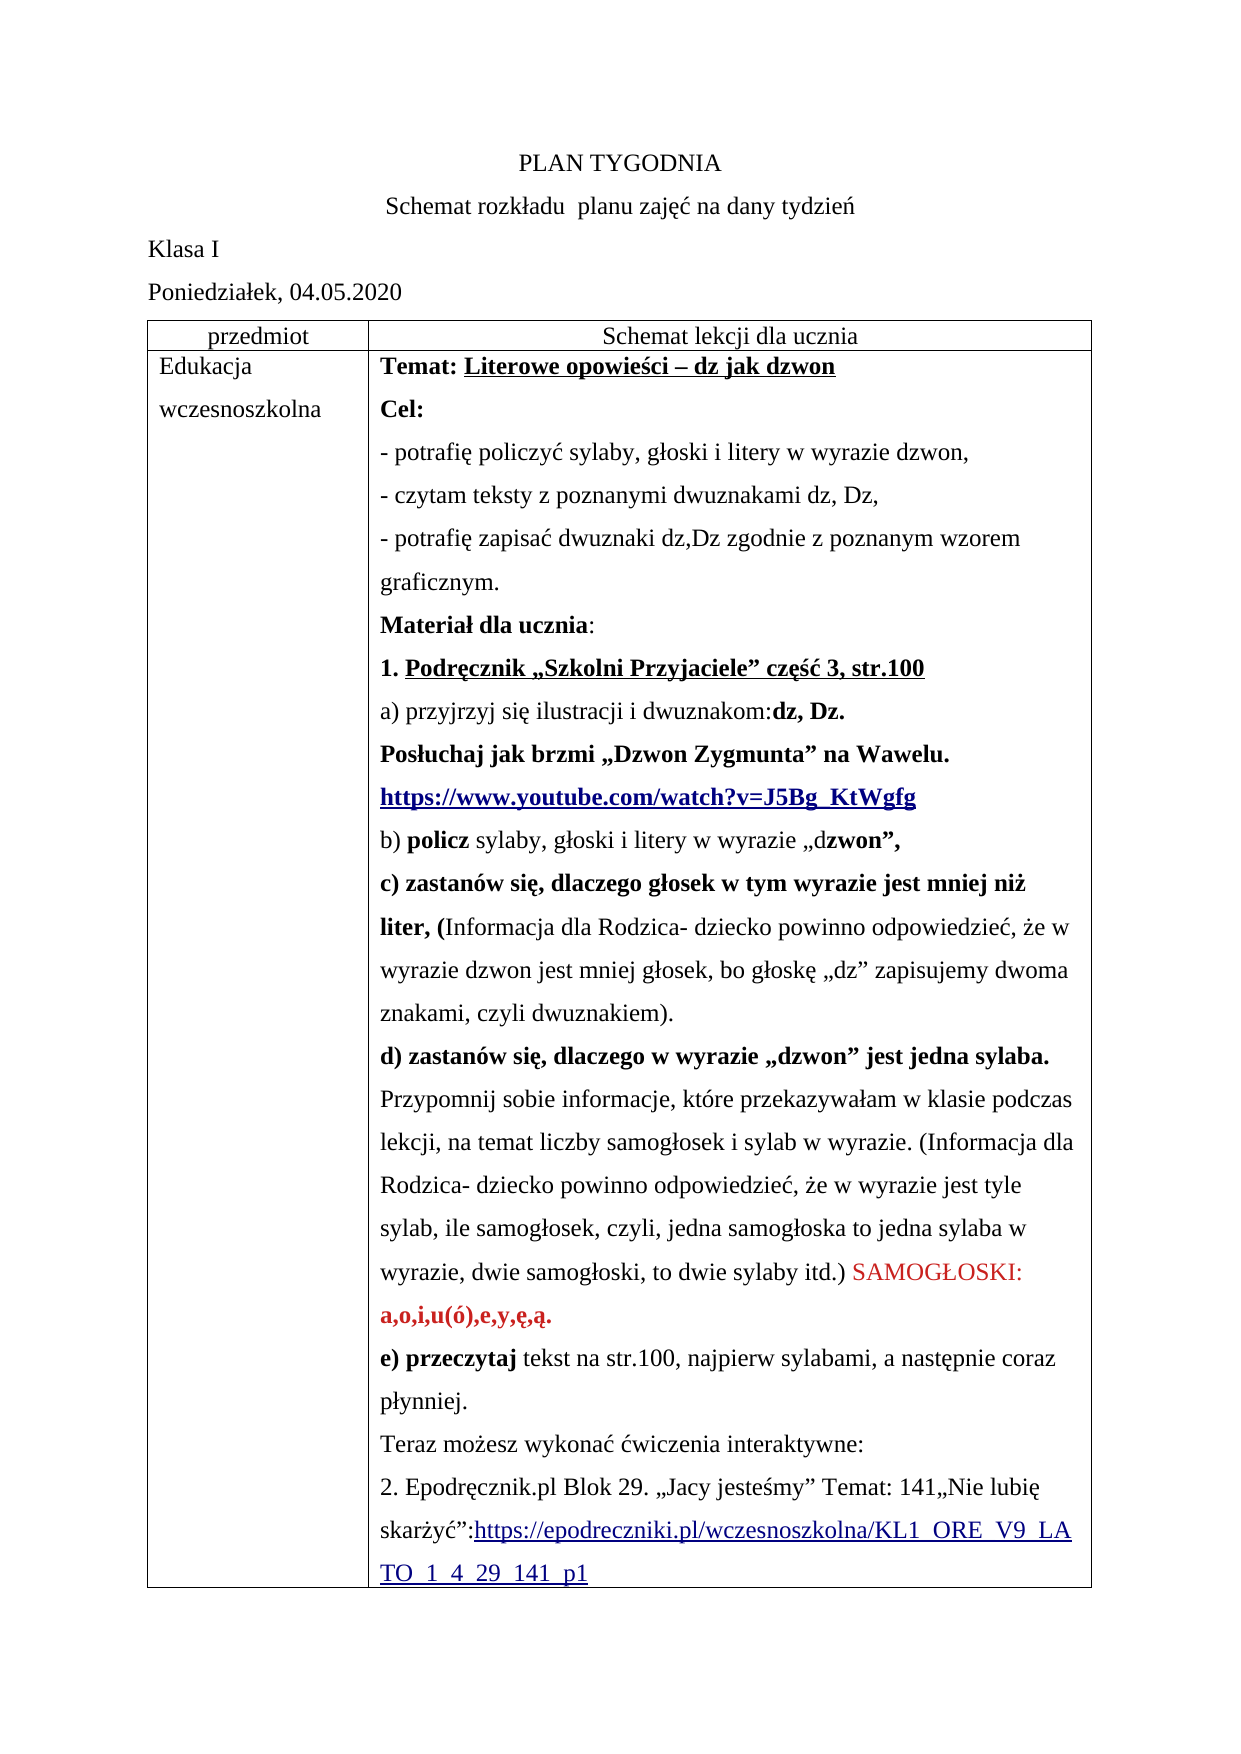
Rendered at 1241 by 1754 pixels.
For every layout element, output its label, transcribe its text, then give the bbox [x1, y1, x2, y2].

table_header przedmiot [148, 321, 368, 350]
table_header Schemat lekcji dla ucznia [369, 321, 1091, 350]
text PLAN TYGODNIA Schemat rozkładu planu zajęć na dany tydzień [148, 148, 1093, 219]
table_cell Temat: Literowe opowieści – dz jak dzwon Cel: - potrafię policzyć sylaby, głoski i litery w wyrazie dzwon, - czytam teksty z poznanymi dwuznakami dz, Dz, - potrafię zapisać dwuznaki dz,Dz zgodnie z poznanym wzorem graficznym. Materiał dla ucznia: 1. Podręcznik „Szkolni Przyjaciele” część 3, str.100 a) przyjrzyj się ilustracji i dwuznakom:dz, Dz. Posłuchaj jak brzmi „Dzwon Zygmunta” na Wawelu. https://www.youtube.com/watch?v=J5Bg_KtWgfg b) policz sylaby, głoski i litery w wyrazie „dzwon”, c) zastanów się, dlaczego głosek w tym wyrazie jest mniej niż liter, (Informacja dla Rodzica- dziecko powinno odpowiedzieć, że w wyrazie dzwon jest mniej głosek, bo głoskę „dz” zapisujemy dwoma znakami, czyli dwuznakiem). d) zastanów się, dlaczego w wyrazie „dzwon” jest jedna sylaba. Przypomnij sobie informacje, które przekazywałam w klasie podczas lekcji, na temat liczby samogłosek i sylab w wyrazie. (Informacja dla Rodzica- dziecko powinno odpowiedzieć, że w wyrazie jest tyle sylab, ile samogłosek, czyli, jedna samogłoska to jedna sylaba w wyrazie, dwie samogłoski, to dwie sylaby itd.) SAMOGŁOSKI: a,o,i,u(ó),e,y,ę,ą. e) przeczytaj tekst na str.100, najpierw sylabami, a następnie coraz płynniej. Teraz możesz wykonać ćwiczenia interaktywne: 2. Epodręcznik.pl Blok 29. „Jacy jesteśmy” Temat: 141„Nie lubię skarżyć”:https://epodreczniki.pl/wczesnoszkolna/KL1_ORE_V9_LATO_1_4_29_141_p1 [369, 351, 1091, 1587]
table_cell Edukacja wczesnoszkolna [148, 351, 368, 1587]
text Klasa I Poniedziałek, 04.05.2020 [148, 234, 1093, 306]
